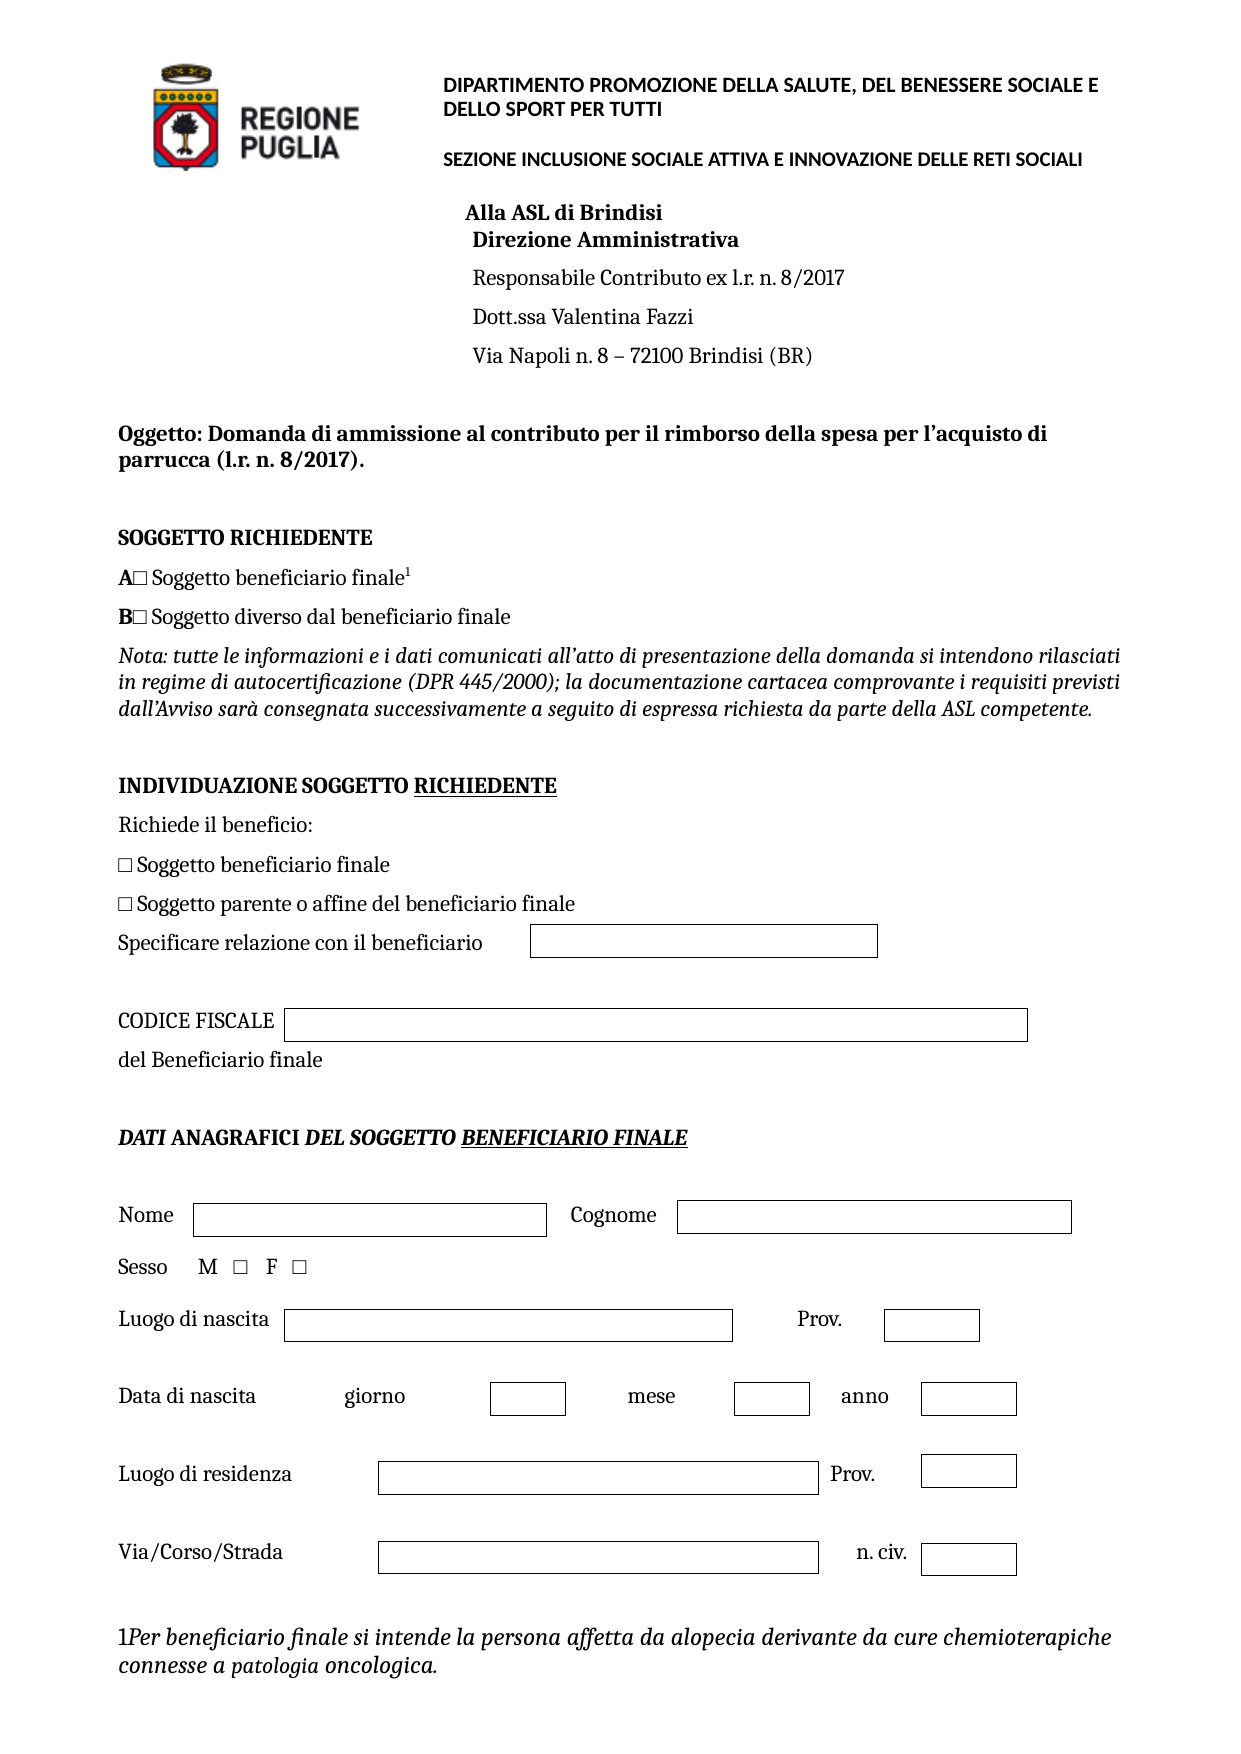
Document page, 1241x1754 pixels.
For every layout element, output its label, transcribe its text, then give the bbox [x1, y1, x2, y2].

text Data di nascita giorno mese anno [118, 1383, 1122, 1409]
text Alla ASL di Brindisi [118, 200, 1122, 226]
text □ Soggetto parente o affine del beneficiario finale [118, 890, 1122, 917]
text Specificare relazione con il beneficiario [118, 930, 1122, 956]
text Nome Cognome [118, 1202, 1122, 1228]
text A□ Soggetto beneficiario finale [118, 563, 1122, 591]
text Dott.ssa Valentina Fazzi [472, 304, 1122, 330]
text Via/Corso/Strada n. civ. [118, 1538, 1122, 1565]
text Sesso M □ F □ [118, 1253, 1122, 1280]
text Luogo di nascita Prov. [118, 1305, 1122, 1332]
text B□ Soggetto diverso dal beneficiario finale [118, 603, 1122, 630]
text SOGGETTO RICHIEDENTE [118, 525, 1122, 551]
text Responsabile Contributo ex l.r. n. 8/2017 [472, 265, 1122, 292]
text INDIVIDUAZIONE SOGGETTO RICHIEDENTE [118, 773, 1122, 799]
text del Beneficiario finale [118, 1047, 1122, 1073]
text Per beneficiario finale si intende la persona affetta da alopecia derivante da cure chemioterapiche connesse a patologia oncologica. [118, 1623, 1122, 1680]
text CODICE FISCALE [118, 1008, 1122, 1034]
text Richiede il beneficio: [118, 812, 1122, 838]
text Direzione Amministrativa [472, 226, 1122, 253]
text Luogo di residenza Prov. [118, 1461, 1122, 1487]
text □ Soggetto beneficiario finale [118, 851, 1122, 878]
text Via Napoli n. 8 – 72100 Brindisi (BR) [472, 343, 1122, 369]
text Oggetto: Domanda di ammissione al contributo per il rimborso della spesa per l’acquisto di parrucca (l.r. n. 8/2017). [118, 421, 1122, 473]
text Nota: tutte le informazioni e i dati comunicati all’atto di presentazione della domanda si intendono rilasciati in regime di autocertificazione (DPR 445/2000); la documentazione cartacea comprovante i requisiti previsti dall’Avviso sarà consegnata successivamente a seguito di espressa richiesta da parte della ASL competente. [118, 643, 1122, 722]
text DATI ANAGRAFICI DEL SOGGETTO BENEFICIARIO FINALE [118, 1124, 1122, 1151]
